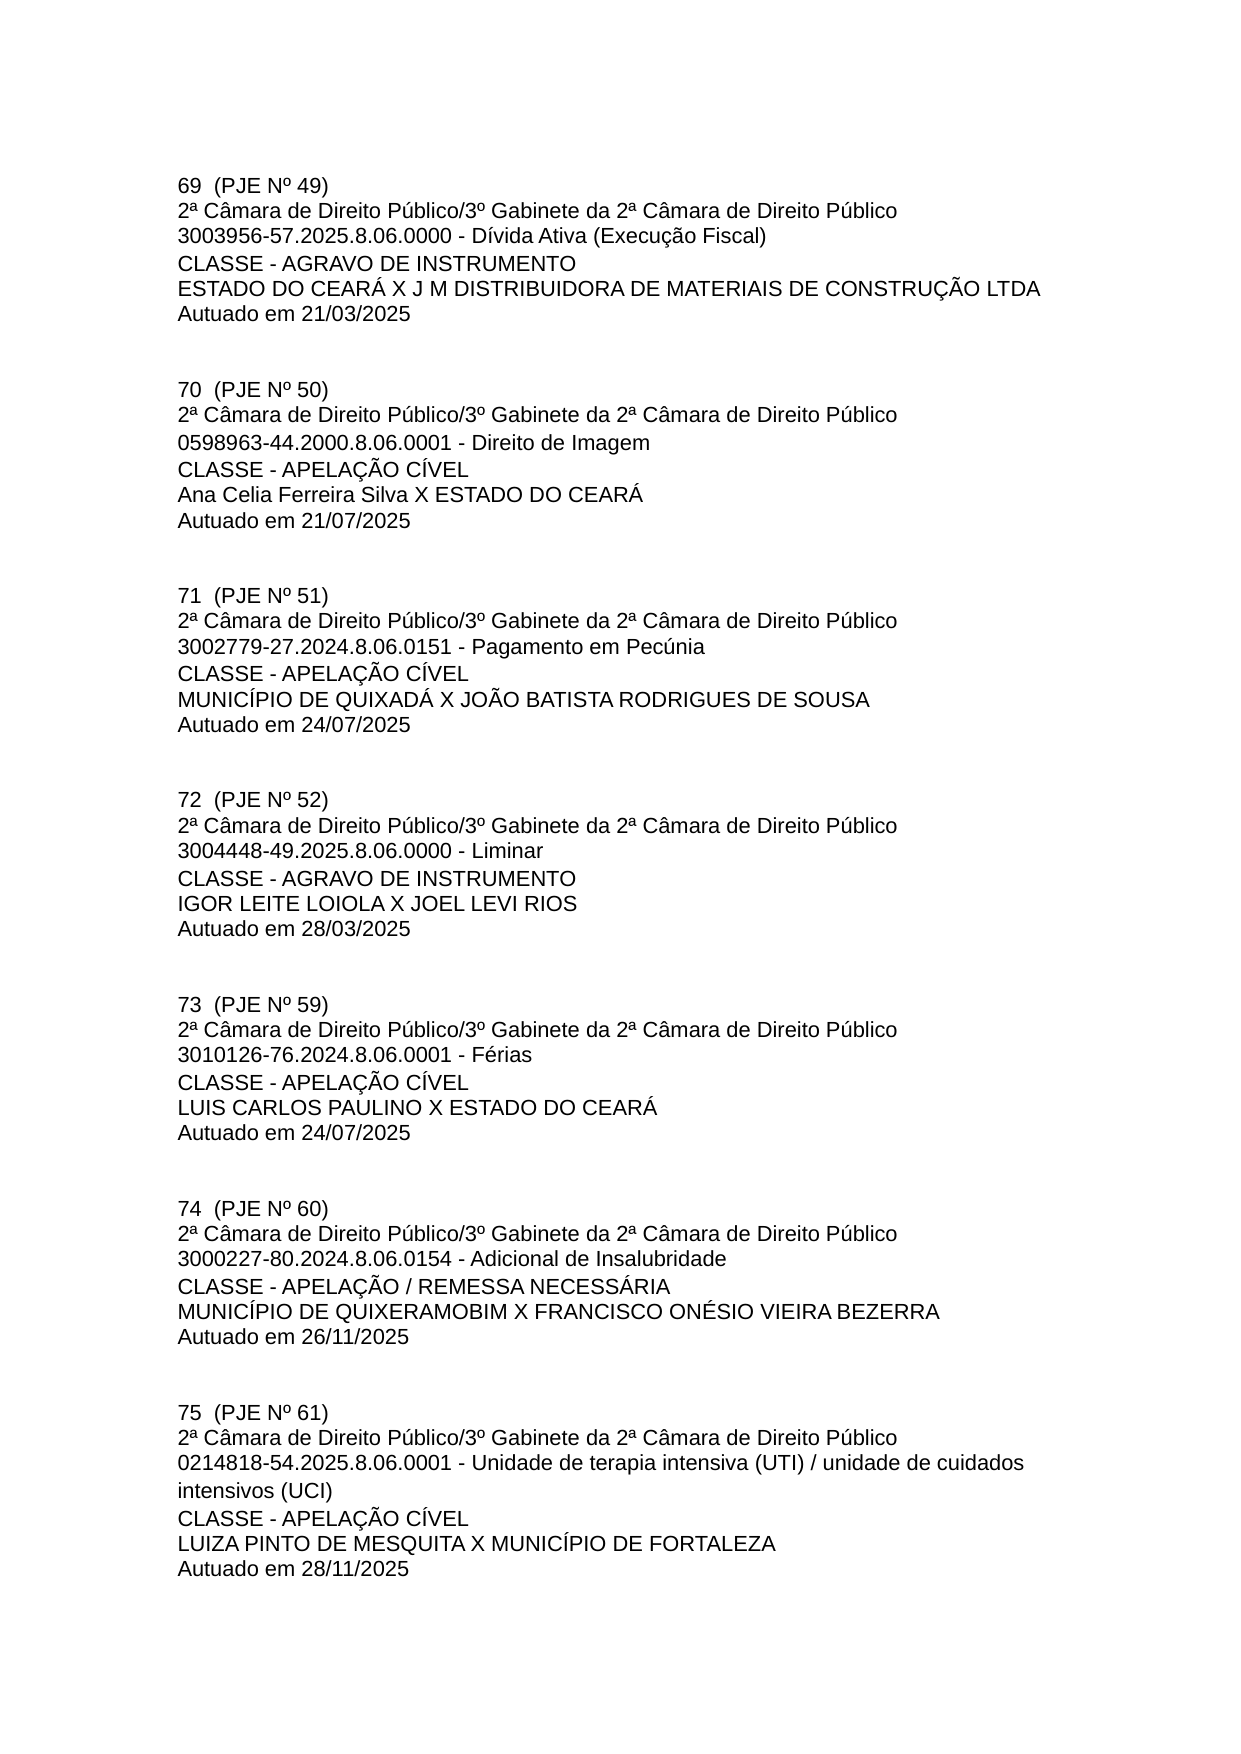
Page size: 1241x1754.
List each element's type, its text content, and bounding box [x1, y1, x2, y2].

text Autuado em 28/03/2025 [177, 916, 1063, 941]
text CLASSE - APELAÇÃO CÍVEL MUNICÍPIO DE QUIXADÁ X JOÃO BATISTA RODRIGUES DE SOUSA [177, 661, 1063, 712]
subtitle 0598963-44.2000.8.06.0001 - Direito de Imagem [177, 429, 1063, 454]
text 74 (PJE Nº 60) [177, 1196, 1063, 1221]
text 2ª Câmara de Direito Público/3º Gabinete da 2ª Câmara de Direito Público [177, 812, 1063, 838]
subtitle 3010126-76.2024.8.06.0001 - Férias [177, 1042, 1063, 1067]
text CLASSE - AGRAVO DE INSTRUMENTO ESTADO DO CEARÁ X J M DISTRIBUIDORA DE MATERIAIS DE CONSTRUÇÃO LTDA [177, 251, 1063, 301]
text Autuado em 28/11/2025 [177, 1556, 1063, 1581]
text Autuado em 24/07/2025 [177, 1120, 1063, 1145]
text Autuado em 21/03/2025 [177, 301, 1063, 327]
text 2ª Câmara de Direito Público/3º Gabinete da 2ª Câmara de Direito Público [177, 1425, 1063, 1450]
text 75 (PJE Nº 61) [177, 1400, 1063, 1425]
text 69 (PJE Nº 49) [177, 173, 1063, 198]
text 2ª Câmara de Direito Público/3º Gabinete da 2ª Câmara de Direito Público [177, 608, 1063, 633]
text 70 (PJE Nº 50) [177, 377, 1063, 402]
subtitle 3002779-27.2024.8.06.0151 - Pagamento em Pecúnia [177, 633, 1063, 659]
text CLASSE - APELAÇÃO / REMESSA NECESSÁRIA MUNICÍPIO DE QUIXERAMOBIM X FRANCISCO ONÉSIO VIEIRA BEZERRA [177, 1274, 1063, 1324]
text 2ª Câmara de Direito Público/3º Gabinete da 2ª Câmara de Direito Público [177, 402, 1063, 427]
text 2ª Câmara de Direito Público/3º Gabinete da 2ª Câmara de Direito Público [177, 1017, 1063, 1042]
text CLASSE - APELAÇÃO CÍVEL LUIZA PINTO DE MESQUITA X MUNICÍPIO DE FORTALEZA [177, 1506, 1063, 1556]
text 72 (PJE Nº 52) [177, 787, 1063, 812]
text 2ª Câmara de Direito Público/3º Gabinete da 2ª Câmara de Direito Público [177, 1221, 1063, 1246]
subtitle 3000227-80.2024.8.06.0154 - Adicional de Insalubridade [177, 1246, 1063, 1271]
subtitle 3004448-49.2025.8.06.0000 - Liminar [177, 838, 1063, 863]
text Autuado em 24/07/2025 [177, 712, 1063, 737]
subtitle 0214818-54.2025.8.06.0001 - Unidade de terapia intensiva (UTI) / unidade de cuidados intensivos (UCI) [177, 1450, 1063, 1503]
text 73 (PJE Nº 59) [177, 991, 1063, 1017]
text CLASSE - AGRAVO DE INSTRUMENTO IGOR LEITE LOIOLA X JOEL LEVI RIOS [177, 865, 1063, 916]
text 2ª Câmara de Direito Público/3º Gabinete da 2ª Câmara de Direito Público [177, 198, 1063, 223]
subtitle 3003956-57.2025.8.06.0000 - Dívida Ativa (Execução Fiscal) [177, 223, 1063, 248]
text Autuado em 21/07/2025 [177, 507, 1063, 533]
text CLASSE - APELAÇÃO CÍVEL Ana Celia Ferreira Silva X ESTADO DO CEARÁ [177, 457, 1063, 507]
text 71 (PJE Nº 51) [177, 583, 1063, 608]
text CLASSE - APELAÇÃO CÍVEL LUIS CARLOS PAULINO X ESTADO DO CEARÁ [177, 1069, 1063, 1120]
text Autuado em 26/11/2025 [177, 1324, 1063, 1349]
